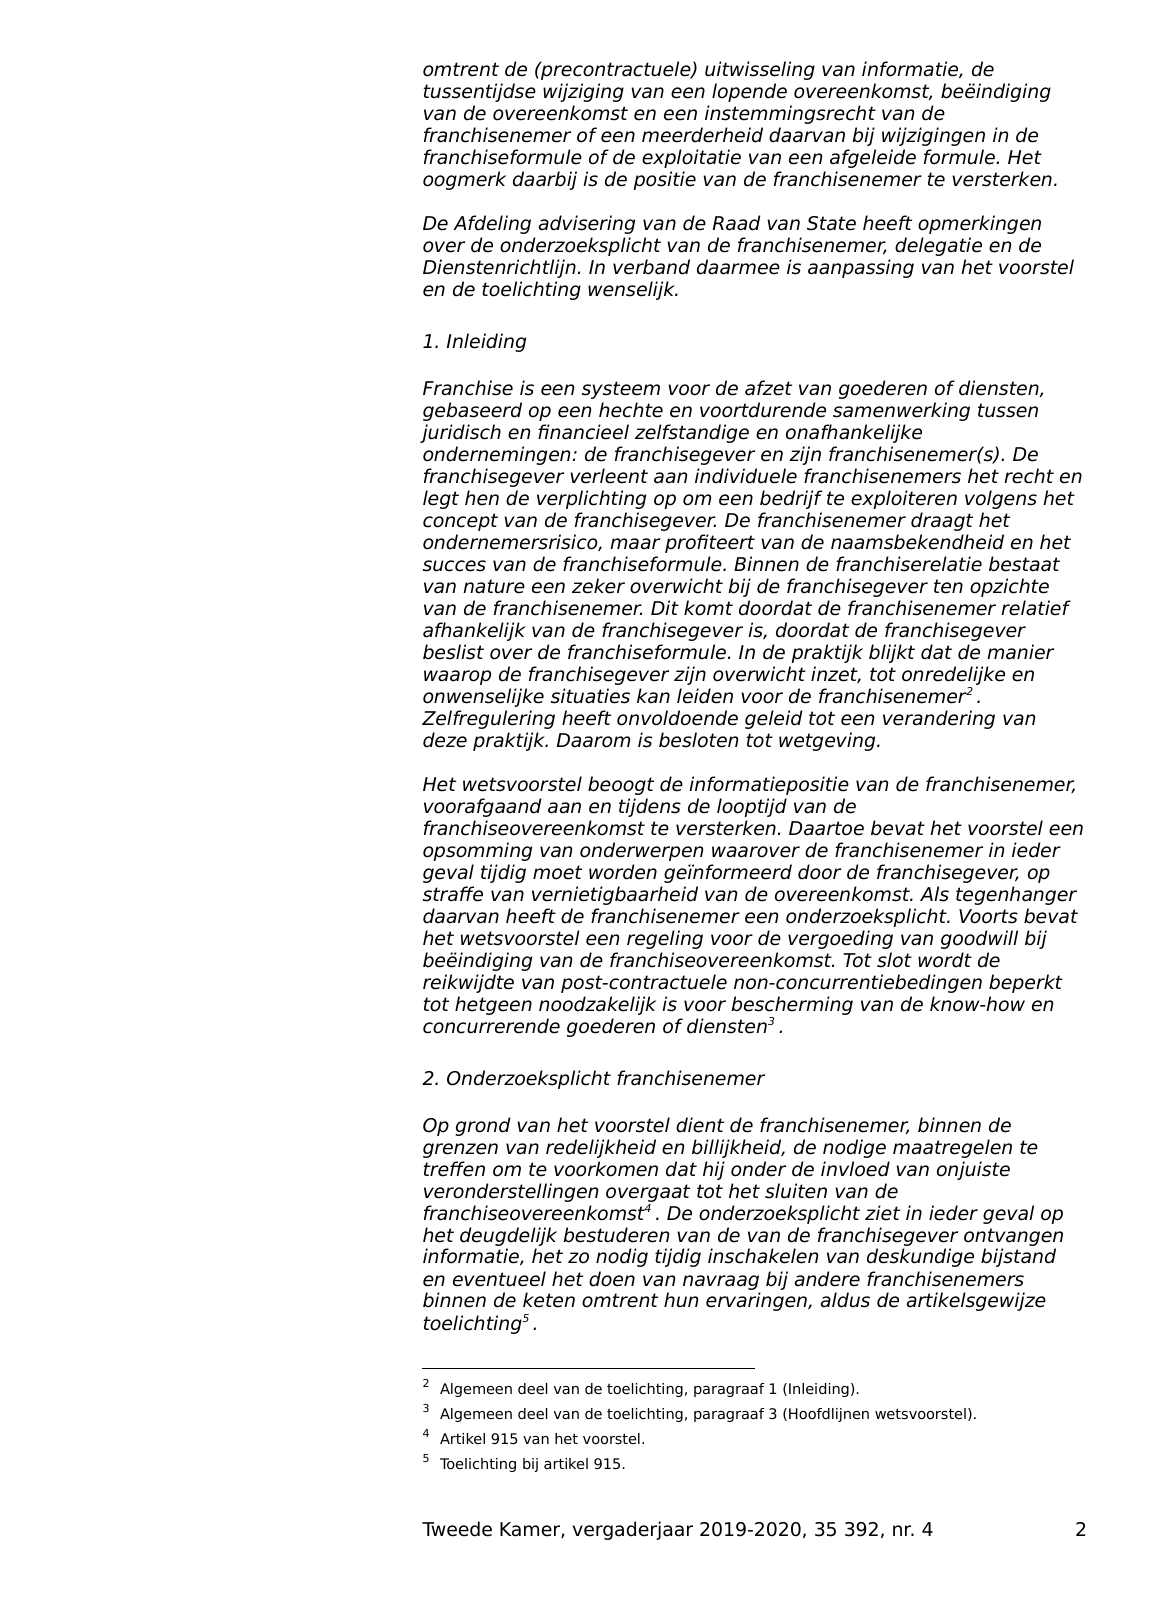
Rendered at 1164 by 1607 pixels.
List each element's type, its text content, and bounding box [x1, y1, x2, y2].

text omtrent de (precontractuele) uitwisseling van informatie, de tussentijdse wijziging van een lopende overeenkomst, beëindiging van de overeenkomst en een instemmingsrecht van de franchisenemer of een meerderheid daarvan bij wijzigingen in de franchiseformule of de exploitatie van een afgeleide formule. Het oogmerk daarbij is de positie van de franchisenemer te versterken. [422, 59, 1087, 191]
text Artikel 915 van het voorstel. [422, 1427, 1087, 1449]
subtitle 2. Onderzoeksplicht franchisenemer [422, 1068, 1087, 1089]
text Op grond van het voorstel dient de franchisenemer, binnen de grenzen van redelijkheid en billijkheid, de nodige maatregelen te treffen om te voorkomen dat hij onder de invloed van onjuiste veronderstellingen overgaat tot het sluiten van de franchiseovereenkomst. De onderzoeksplicht ziet in ieder geval op het deugdelijk bestuderen van de van de franchisegever ontvangen informatie, het zo nodig tijdig inschakelen van deskundige bijstand en eventueel het doen van navraag bij andere franchisenemers binnen de keten omtrent hun ervaringen, aldus de artikelsgewijze toelichting. [422, 1114, 1087, 1334]
text Het wetsvoorstel beoogt de informatiepositie van de franchisenemer, voorafgaand aan en tijdens de looptijd van de franchiseovereenkomst te versterken. Daartoe bevat het voorstel een opsomming van onderwerpen waarover de franchisenemer in ieder geval tijdig moet worden geïnformeerd door de franchisegever, op straffe van vernietigbaarheid van de overeenkomst. Als tegenhanger daarvan heeft de franchisenemer een onderzoeksplicht. Voorts bevat het wetsvoorstel een regeling voor de vergoeding van goodwill bij beëindiging van de franchiseovereenkomst. Tot slot wordt de reikwijdte van post-contractuele non-concurrentiebedingen beperkt tot hetgeen noodzakelijk is voor bescherming van de know-how en concurrerende goederen of diensten. [422, 774, 1087, 1038]
text Toelichting bij artikel 915. [422, 1452, 1087, 1474]
text De Afdeling advisering van de Raad van State heeft opmerkingen over de onderzoeksplicht van de franchisenemer, delegatie en de Dienstenrichtlijn. In verband daarmee is aanpassing van het voorstel en de toelichting wenselijk. [422, 213, 1087, 301]
text Algemeen deel van de toelichting, paragraaf 1 (Inleiding). [422, 1377, 1087, 1399]
text Algemeen deel van de toelichting, paragraaf 3 (Hoofdlijnen wetsvoorstel). [422, 1402, 1087, 1424]
subtitle 1. Inleiding [422, 331, 1087, 353]
text Franchise is een systeem voor de afzet van goederen of diensten, gebaseerd op een hechte en voortdurende samenwerking tussen juridisch en financieel zelfstandige en onafhankelijke ondernemingen: de franchisegever en zijn franchisenemer(s). De franchisegever verleent aan individuele franchisenemers het recht en legt hen de verplichting op om een bedrijf te exploiteren volgens het concept van de franchisegever. De franchisenemer draagt het ondernemersrisico, maar profiteert van de naamsbekendheid en het succes van de franchiseformule. Binnen de franchiserelatie bestaat van nature een zeker overwicht bij de franchisegever ten opzichte van de franchisenemer. Dit komt doordat de franchisenemer relatief afhankelijk van de franchisegever is, doordat de franchisegever beslist over de franchiseformule. In de praktijk blijkt dat de manier waarop de franchisegever zijn overwicht inzet, tot onredelijke en onwenselijke situaties kan leiden voor de franchisenemer. Zelfregulering heeft onvoldoende geleid tot een verandering van deze praktijk. Daarom is besloten tot wetgeving. [422, 378, 1087, 752]
